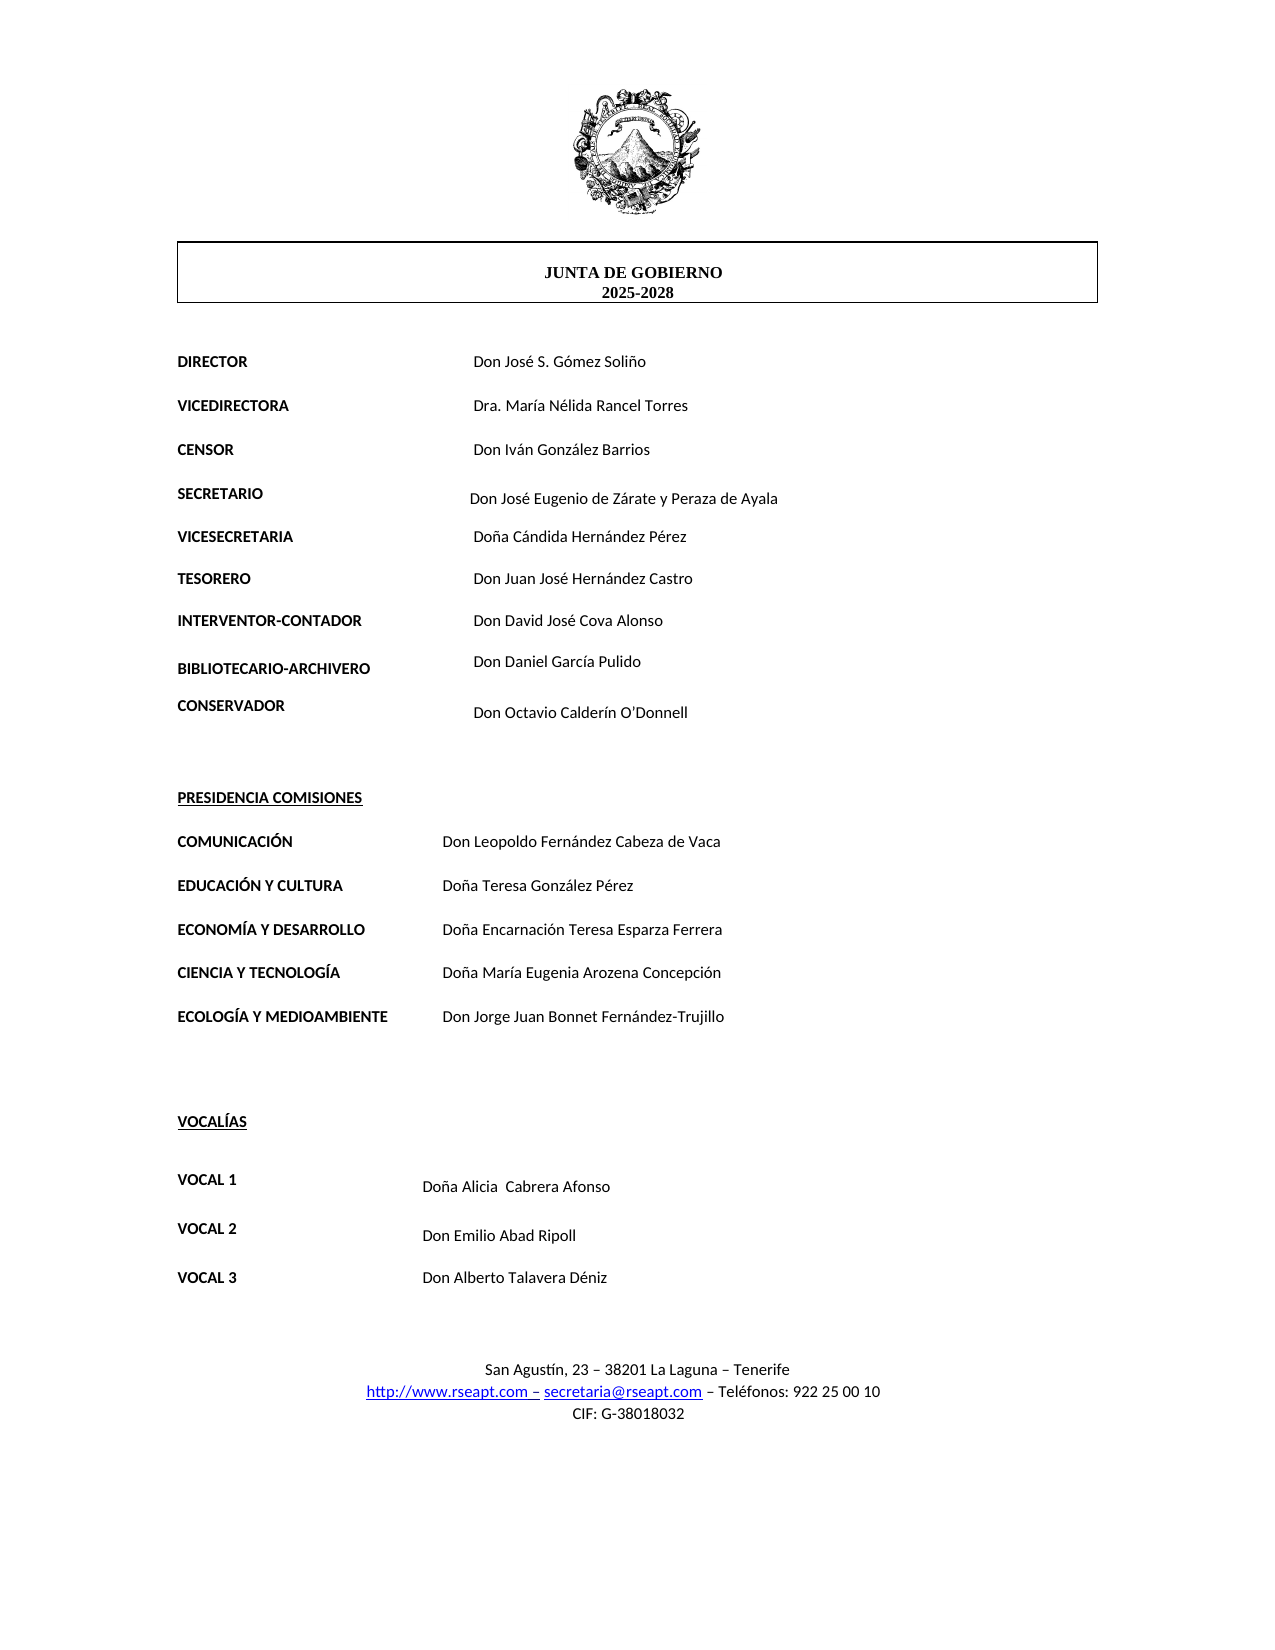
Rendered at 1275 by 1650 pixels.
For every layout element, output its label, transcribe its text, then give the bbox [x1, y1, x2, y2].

table_cell Don David José Cova Alonso [422, 600, 786, 643]
table_cell VOCAL 1 [177, 1169, 422, 1218]
subtitle CIF: G-38018032 [177, 1403, 1083, 1423]
text http://www.rseapt.com – secretaria@rseapt.com – Teléfonos: 922 25 00 10 [177, 1381, 888, 1402]
table_cell TESORERO [177, 558, 422, 600]
table_cell Don Leopoldo Fernández Cabeza de Vaca [422, 831, 786, 875]
table_cell Don Daniel García Pulido [422, 644, 786, 695]
table_cell Don Juan José Hernández Castro [422, 558, 786, 600]
table_cell ECONOMÍA Y DESARROLLO [177, 919, 422, 963]
table_cell CENSOR [177, 439, 422, 472]
table_cell DIRECTOR [177, 351, 422, 395]
table_cell Don Iván González Barrios [422, 439, 786, 472]
table_cell VICESECRETARIA [177, 527, 422, 558]
table_cell Doña Cándida Hernández Pérez [422, 527, 786, 558]
table_cell EDUCACIÓN Y CULTURA [177, 875, 422, 919]
table_cell INTERVENTOR-CONTADOR [177, 600, 422, 643]
table_cell Don José S. Gómez Soliño [422, 351, 786, 395]
text JUNTA DE GOBIERNO [178, 262, 1097, 282]
table_cell Doña Teresa González Pérez [422, 875, 786, 919]
table_header [422, 305, 786, 351]
text San Agustín, 23 – 38201 La Laguna – Tenerife [485, 1359, 1125, 1380]
table_cell Don Octavio Calderín O’Donnell [422, 695, 786, 831]
table_cell CIENCIA Y TECNOLOGÍA [177, 963, 422, 1006]
table_cell Don Emilio Abad Ripoll [422, 1218, 786, 1267]
table_cell VOCAL 3 [177, 1267, 422, 1359]
table_cell Dra. María Nélida Rancel Torres [422, 395, 786, 439]
table_header [177, 305, 422, 351]
table_cell Don José Eugenio de Zárate y Peraza de Ayala [422, 472, 786, 527]
text 2025-2028 [178, 282, 1097, 302]
table_cell ECOLOGÍA Y MEDIOAMBIENTE VOCALÍAS [177, 1006, 422, 1169]
table_cell Don Alberto Talavera Déniz [422, 1267, 786, 1359]
table_cell CONSERVADOR PRESIDENCIA COMISIONES [177, 695, 422, 831]
table_cell SECRETARIO [177, 472, 422, 527]
table_cell VOCAL 2 [177, 1218, 422, 1267]
table_cell Doña Encarnación Teresa Esparza Ferrera [422, 919, 786, 963]
table_cell Don Jorge Juan Bonnet Fernández-Trujillo [422, 1006, 786, 1169]
table_cell COMUNICACIÓN [177, 831, 422, 875]
table_cell BIBLIOTECARIO-ARCHIVERO [177, 644, 422, 695]
table_cell Doña Alicia Cabrera Afonso [422, 1169, 786, 1218]
table_cell VICEDIRECTORA [177, 395, 422, 439]
table_cell Doña María Eugenia Arozena Concepción [422, 963, 786, 1006]
